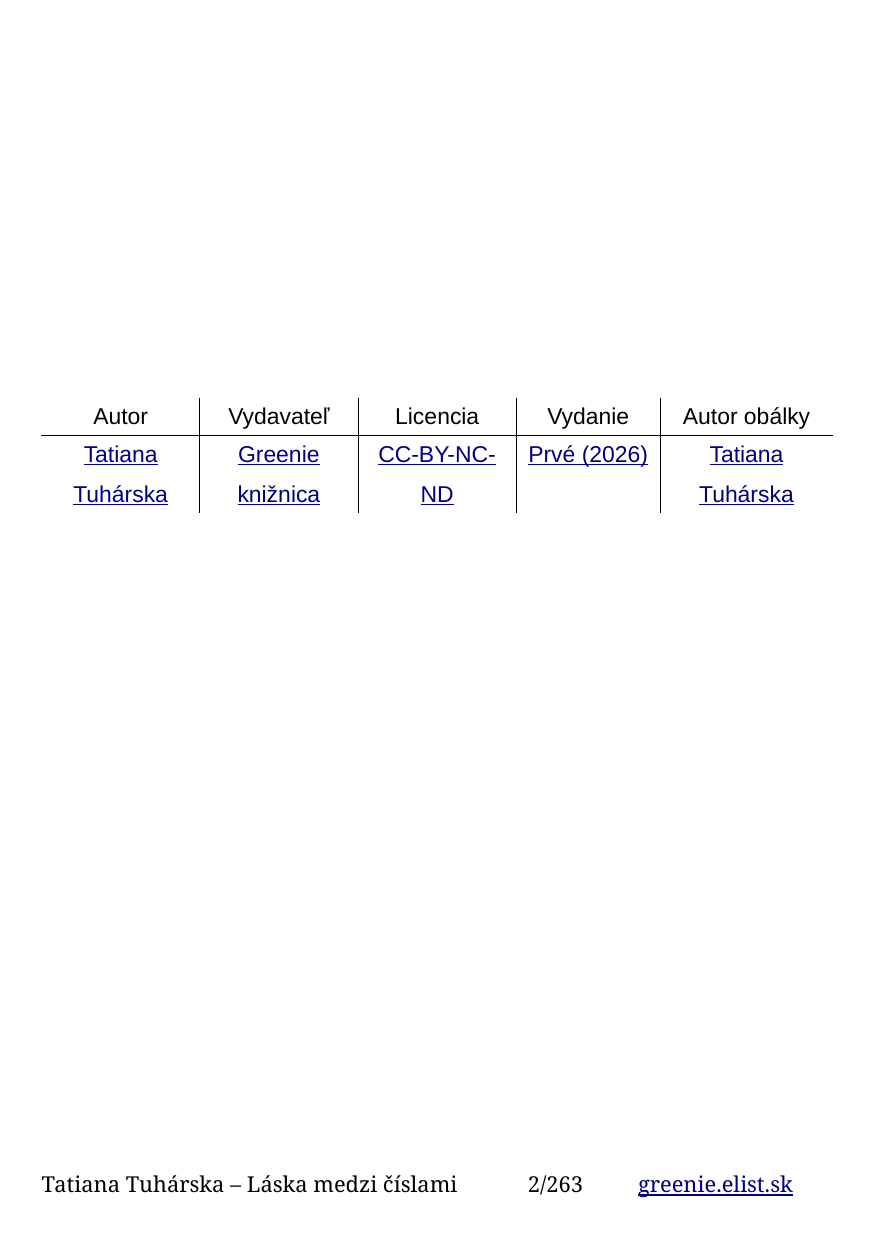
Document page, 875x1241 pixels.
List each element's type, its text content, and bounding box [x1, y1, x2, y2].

table_header Autor [41, 398, 199, 435]
table_header Licencia [359, 398, 516, 435]
table_cell CC-BY-NC-ND [359, 436, 516, 513]
table_cell Prvé (2026) [517, 436, 660, 513]
table_header Autor obálky [661, 398, 833, 435]
table_header Vydavateľ [200, 398, 358, 435]
table_cell Tatiana Tuhárska [661, 436, 833, 513]
table_cell Greenie knižnica [200, 436, 358, 513]
table_header Vydanie [517, 398, 660, 435]
table_cell Tatiana Tuhárska [41, 436, 199, 513]
